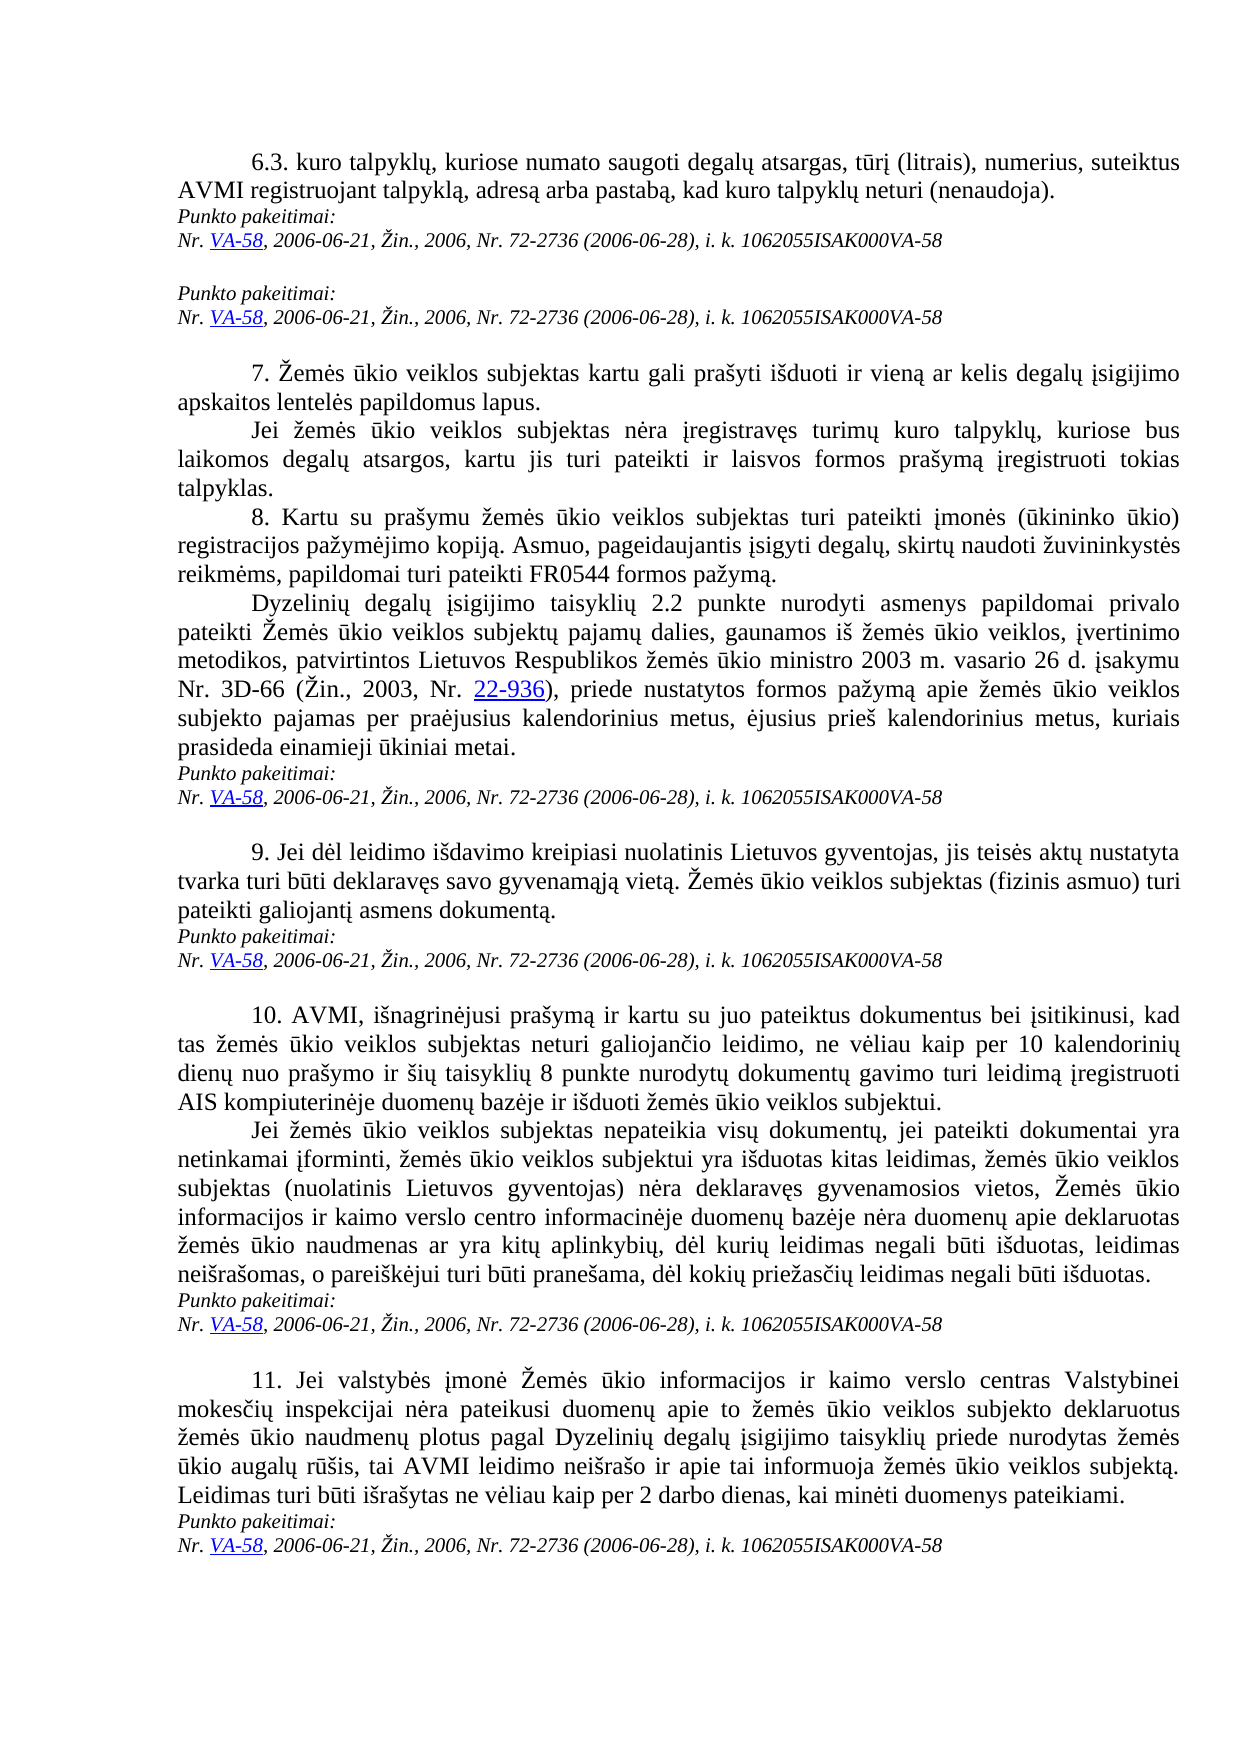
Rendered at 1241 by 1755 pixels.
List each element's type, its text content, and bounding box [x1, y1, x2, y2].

text Punkto pakeitimai: [177, 204, 1181, 228]
text Nr. VA-58, 2006-06-21, Žin., 2006, Nr. 72-2736 (2006-06-28), i. k. 1062055ISAK000VA-58 [177, 1312, 1181, 1336]
text Nr. VA-58, 2006-06-21, Žin., 2006, Nr. 72-2736 (2006-06-28), i. k. 1062055ISAK000VA-58 [177, 1533, 1181, 1557]
text Nr. VA-58, 2006-06-21, Žin., 2006, Nr. 72-2736 (2006-06-28), i. k. 1062055ISAK000VA-58 [177, 305, 1181, 329]
text Punkto pakeitimai: [177, 1288, 1181, 1312]
text 11. Jei valstybės įmonė Žemės ūkio informacijos ir kaimo verslo centras Valstybinei mokesčių inspekcijai nėra pateikusi duomenų apie to žemės ūkio veiklos subjekto deklaruotus žemės ūkio naudmenų plotus pagal Dyzelinių degalų įsigijimo taisyklių priede nurodytas žemės ūkio augalų rūšis, tai AVMI leidimo neišrašo ir apie tai informuoja žemės ūkio veiklos subjektą. Leidimas turi būti išrašytas ne vėliau kaip per 2 darbo dienas, kai minėti duomenys pateikiami. [177, 1365, 1181, 1509]
text 8. Kartu su prašymu žemės ūkio veiklos subjektas turi pateikti įmonės (ūkininko ūkio) registracijos pažymėjimo kopiją. Asmuo, pageidaujantis įsigyti degalų, skirtų naudoti žuvininkystės reikmėms, papildomai turi pateikti FR0544 formos pažymą. [177, 502, 1181, 588]
text Jei žemės ūkio veiklos subjektas nepateikia visų dokumentų, jei pateikti dokumentai yra netinkamai įforminti, žemės ūkio veiklos subjektui yra išduotas kitas leidimas, žemės ūkio veiklos subjektas (nuolatinis Lietuvos gyventojas) nėra deklaravęs gyvenamosios vietos, Žemės ūkio informacijos ir kaimo verslo centro informacinėje duomenų bazėje nėra duomenų apie deklaruotas žemės ūkio naudmenas ar yra kitų aplinkybių, dėl kurių leidimas negali būti išduotas, leidimas neišrašomas, o pareiškėjui turi būti pranešama, dėl kokių priežasčių leidimas negali būti išduotas. [177, 1116, 1181, 1288]
text Dyzelinių degalų įsigijimo taisyklių 2.2 punkte nurodyti asmenys papildomai privalo pateikti Žemės ūkio veiklos subjektų pajamų dalies, gaunamos iš žemės ūkio veiklos, įvertinimo metodikos, patvirtintos Lietuvos Respublikos žemės ūkio ministro 2003 m. vasario 26 d. įsakymu Nr. 3D-66 (Žin., 2003, Nr. 22-936), priede nustatytos formos pažymą apie žemės ūkio veiklos subjekto pajamas per praėjusius kalendorinius metus, ėjusius prieš kalendorinius metus, kuriais prasideda einamieji ūkiniai metai. [177, 588, 1181, 761]
text Jei žemės ūkio veiklos subjektas nėra įregistravęs turimų kuro talpyklų, kuriose bus laikomos degalų atsargos, kartu jis turi pateikti ir laisvos formos prašymą įregistruoti tokias talpyklas. [177, 416, 1181, 502]
text Punkto pakeitimai: [177, 281, 1181, 305]
text 10. AVMI, išnagrinėjusi prašymą ir kartu su juo pateiktus dokumentus bei įsitikinusi, kad tas žemės ūkio veiklos subjektas neturi galiojančio leidimo, ne vėliau kaip per 10 kalendorinių dienų nuo prašymo ir šių taisyklių 8 punkte nurodytų dokumentų gavimo turi leidimą įregistruoti AIS kompiuterinėje duomenų bazėje ir išduoti žemės ūkio veiklos subjektui. [177, 1001, 1181, 1116]
text Punkto pakeitimai: [177, 1509, 1181, 1533]
text Punkto pakeitimai: [177, 924, 1181, 948]
text 9. Jei dėl leidimo išdavimo kreipiasi nuolatinis Lietuvos gyventojas, jis teisės aktų nustatyta tvarka turi būti deklaravęs savo gyvenamąją vietą. Žemės ūkio veiklos subjektas (fizinis asmuo) turi pateikti galiojantį asmens dokumentą. [177, 837, 1181, 924]
text 6.3. kuro talpyklų, kuriose numato saugoti degalų atsargas, tūrį (litrais), numerius, suteiktus AVMI registruojant talpyklą, adresą arba pastabą, kad kuro talpyklų neturi (nenaudoja). [177, 147, 1181, 204]
text Nr. VA-58, 2006-06-21, Žin., 2006, Nr. 72-2736 (2006-06-28), i. k. 1062055ISAK000VA-58 [177, 785, 1181, 809]
text Nr. VA-58, 2006-06-21, Žin., 2006, Nr. 72-2736 (2006-06-28), i. k. 1062055ISAK000VA-58 [177, 948, 1181, 972]
text 7. Žemės ūkio veiklos subjektas kartu gali prašyti išduoti ir vieną ar kelis degalų įsigijimo apskaitos lentelės papildomus lapus. [177, 358, 1181, 416]
text Nr. VA-58, 2006-06-21, Žin., 2006, Nr. 72-2736 (2006-06-28), i. k. 1062055ISAK000VA-58 [177, 228, 1181, 252]
text Punkto pakeitimai: [177, 761, 1181, 785]
